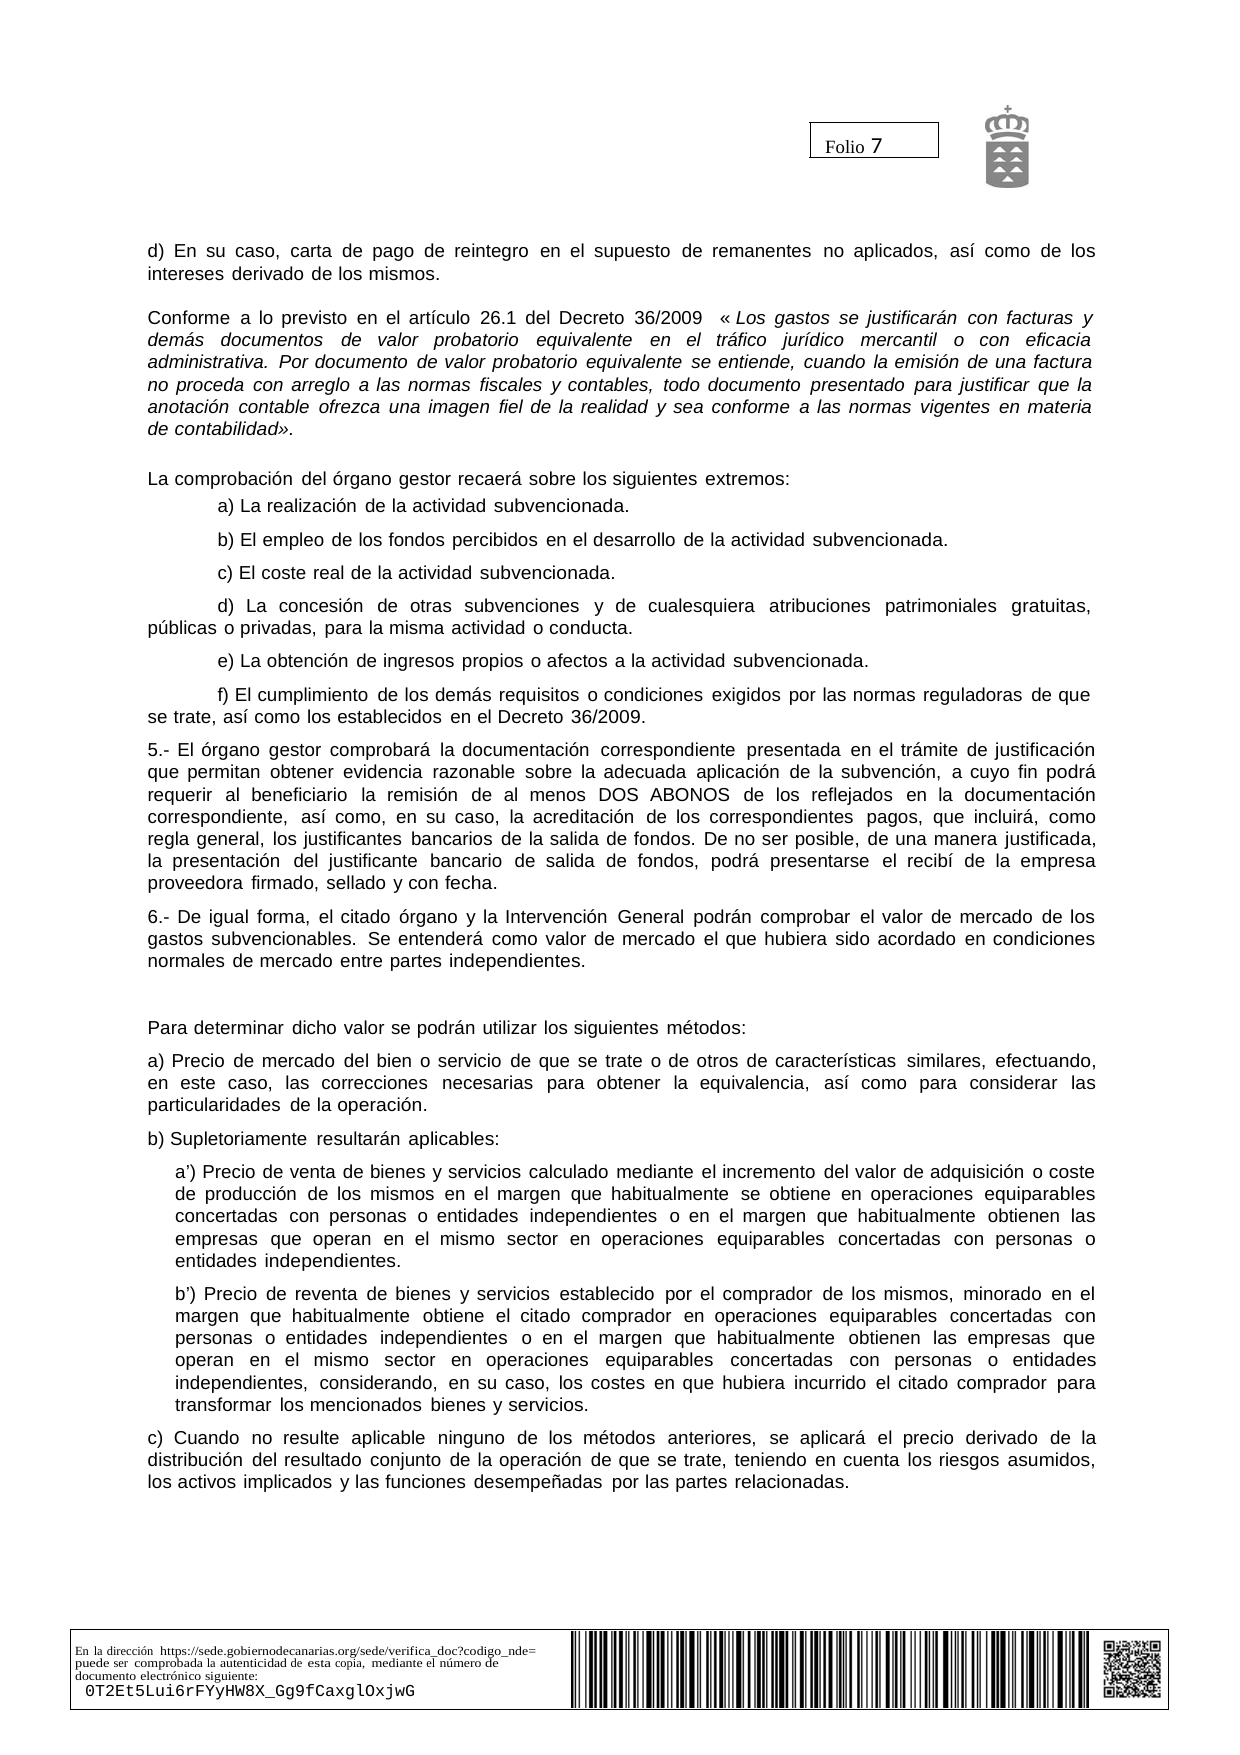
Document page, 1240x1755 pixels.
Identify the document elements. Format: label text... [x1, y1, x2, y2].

text 6.- De igual forma, el citado órgano y la Intervención General podrán comprobar el valor de mercado de los gastos subvencionables. Se entenderá como valor de mercado el que hubiera sido acordado en condiciones normales de mercado entre partes independientes. [147, 905, 1096, 971]
text 5.- El órgano gestor comprobará la documentación correspondiente presentada en el trámite de justificación que permitan obtener evidencia razonable sobre la adecuada aplicación de la subvención, a cuyo fin podrá requerir al beneficiario la remisión de al menos DOS ABONOS de los reflejados en la documentación correspondiente, así como, en su caso, la acreditación de los correspondientes pagos, que incluirá, como regla general, los justificantes bancarios de la salida de fondos. De no ser posible, de una manera justificada, la presentación del justificante bancario de salida de fondos, podrá presentarse el recibí de la empresa proveedora firmado, sellado y con fecha. [147, 739, 1096, 894]
text a) Precio de mercado del bien o servicio de que se trate o de otros de características similares, efectuando, en este caso, las correcciones necesarias para obtener la equivalencia, así como para considerar las particularidades de la operación. [147, 1050, 1096, 1116]
text f) El cumplimiento de los demás requisitos o condiciones exigidos por las normas reguladoras de que se trate, así como los establecidos en el Decreto 36/2009. [147, 684, 1095, 727]
text a’) Precio de venta de bienes y servicios calculado mediante el incremento del valor de adquisición o coste de producción de los mismos en el margen que habitualmente se obtiene en operaciones equiparables concertadas con personas o entidades independientes o en el margen que habitualmente obtienen las empresas que operan en el mismo sector en operaciones equiparables concertadas con personas o entidades independientes. [175, 1161, 1096, 1271]
text Para determinar dicho valor se podrán utilizar los siguientes métodos: [147, 1016, 751, 1038]
text d) En su caso, carta de pago de reintegro en el supuesto de remanentes no aplicados, así como de los intereses derivado de los mismos. [147, 240, 1096, 284]
text a) La realización de la actividad subvencionada. [217, 495, 1183, 517]
text Conforme a lo previsto en el artículo 26.1 del Decreto 36/2009 « Los gastos se justificarán con facturas y demás documentos de valor probatorio equivalente en el tráfico jurídico mercantil o con eficacia administrativa. Por documento de valor probatorio equivalente se entiende, cuando la emisión de una factura no proceda con arreglo a las normas fiscales y contables, todo documento presentado para justificar que la anotación contable ofrezca una imagen fiel de la realidad y sea conforme a las normas vigentes en materia de contabilidad». [147, 307, 1095, 439]
text e) La obtención de ingresos propios o afectos a la actividad subvencionada. [217, 650, 1183, 672]
text La comprobación del órgano gestor recaerá sobre los siguientes extremos: [147, 467, 795, 489]
text b) Supletoriamente resultarán aplicables: [147, 1127, 504, 1149]
text c) Cuando no resulte aplicable ninguno de los métodos anteriores, se aplicará el precio derivado de la distribución del resultado conjunto de la operación de que se trate, teniendo en cuenta los riesgos asumidos, los activos implicados y las funciones desempeñadas por las partes relacionadas. [147, 1427, 1096, 1493]
text d) La concesión de otras subvenciones y de cualesquiera atribuciones patrimoniales gratuitas, públicas o privadas, para la misma actividad o conducta. [147, 595, 1096, 639]
text b) El empleo de los fondos percibidos en el desarrollo de la actividad subvencionada. c) El coste real de la actividad subvencionada. [217, 528, 953, 583]
text b’) Precio de reventa de bienes y servicios establecido por el comprador de los mismos, minorado en el margen que habitualmente obtiene el citado comprador en operaciones equiparables concertadas con personas o entidades independientes o en el margen que habitualmente obtienen las empresas que operan en el mismo sector en operaciones equiparables concertadas con personas o entidades independientes, considerando, en su caso, los costes en que hubiera incurrido el citado comprador para transformar los mencionados bienes y servicios. [175, 1283, 1096, 1415]
